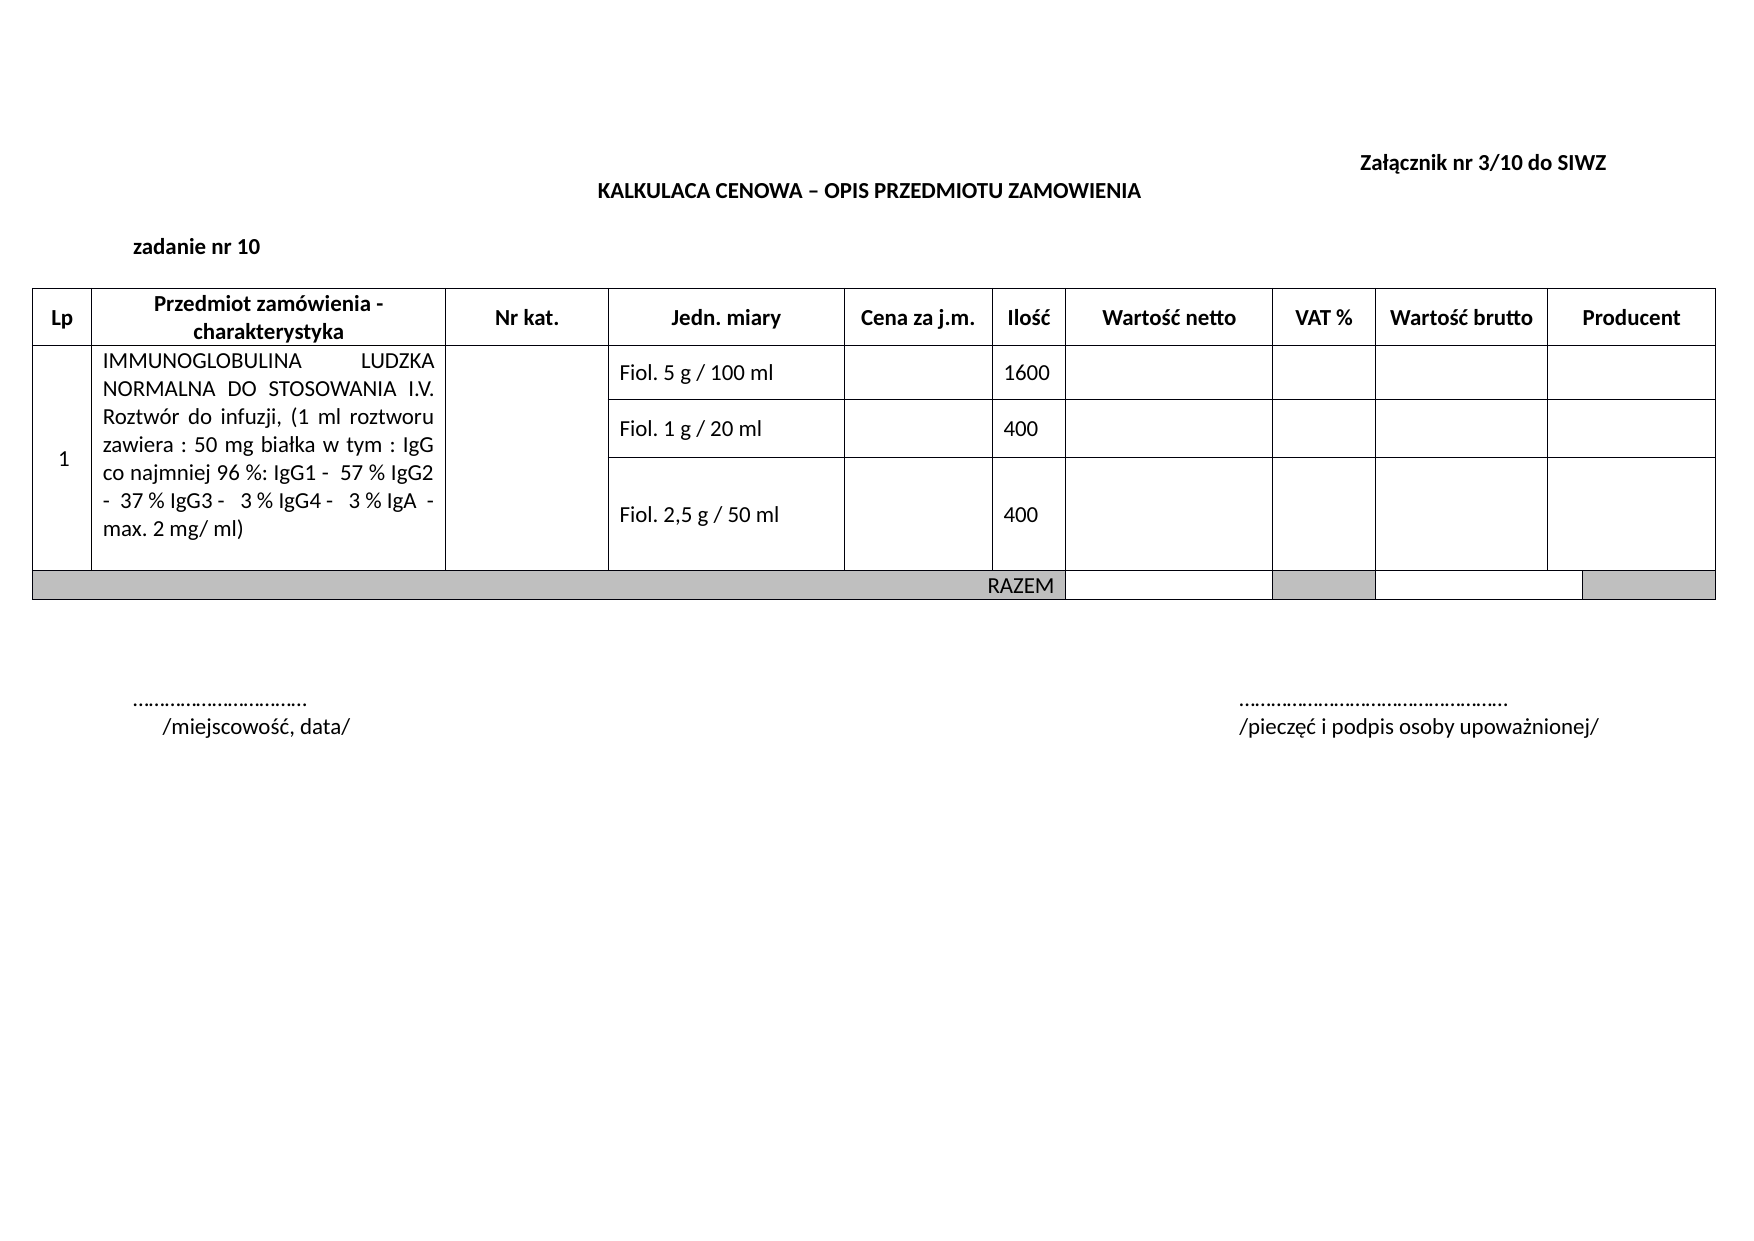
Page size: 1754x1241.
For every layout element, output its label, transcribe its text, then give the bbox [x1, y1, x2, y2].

table_cell 1 [33, 346, 91, 570]
table_cell 400 [993, 400, 1065, 457]
table_header Lp [33, 289, 91, 345]
table_cell 1600 [993, 346, 1065, 398]
table_cell [1066, 346, 1272, 398]
table_header VAT % [1273, 289, 1375, 345]
table_cell [1066, 400, 1272, 457]
table_cell [1548, 400, 1715, 457]
table_header Ilość [993, 289, 1065, 345]
table_cell IMMUNOGLOBULINA LUDZKA NORMALNA DO STOSOWANIA I.V. Roztwór do infuzji, (1 ml roztworu zawiera : 50 mg białka w tym : IgG co najmniej 96 %: IgG1 - 57 % IgG2 - 37 % IgG3 - 3 % IgG4 - 3 % IgA - max. 2 mg/ ml) [92, 346, 445, 570]
table_cell [1273, 400, 1375, 457]
table_cell [446, 346, 608, 570]
table_cell [1273, 571, 1375, 599]
table_cell Fiol. 2,5 g / 50 ml [609, 458, 844, 570]
table_header Cena za j.m. [845, 289, 992, 345]
table_cell [845, 458, 992, 570]
text /miejscowość, data/ /pieczęć i podpis osoby upoważnionej/ [133, 712, 1606, 740]
table_cell [1273, 346, 1375, 398]
table_header Wartość netto [1066, 289, 1272, 345]
table_cell RAZEM [33, 571, 1065, 599]
table_cell Fiol. 5 g / 100 ml [609, 346, 844, 398]
text KALKULACA CENOWA – OPIS PRZEDMIOTU ZAMOWIENIA [133, 176, 1606, 204]
table_cell [1066, 571, 1272, 599]
table_cell 400 [993, 458, 1065, 570]
table_cell [1273, 458, 1375, 570]
table_cell [1548, 346, 1715, 398]
table_cell Fiol. 1 g / 20 ml [609, 400, 844, 457]
text Załącznik nr 3/10 do SIWZ [133, 148, 1606, 176]
table_header Nr kat. [446, 289, 608, 345]
table_cell [845, 400, 992, 457]
table_cell [1376, 571, 1582, 599]
table_header Przedmiot zamówienia - charakterystyka [92, 289, 445, 345]
table_cell [1376, 346, 1547, 398]
table_header Wartość brutto [1376, 289, 1547, 345]
table_cell [845, 346, 992, 398]
table_cell [1583, 571, 1715, 599]
table_cell [1376, 400, 1547, 457]
table_header Jedn. miary [609, 289, 844, 345]
text …………………………… …………………………………………… [133, 684, 1606, 712]
table_cell [1376, 458, 1547, 570]
table_cell [1548, 458, 1715, 570]
table_header Producent [1548, 289, 1715, 345]
list zadanie nr 10 [133, 232, 1606, 260]
table_cell [1066, 458, 1272, 570]
